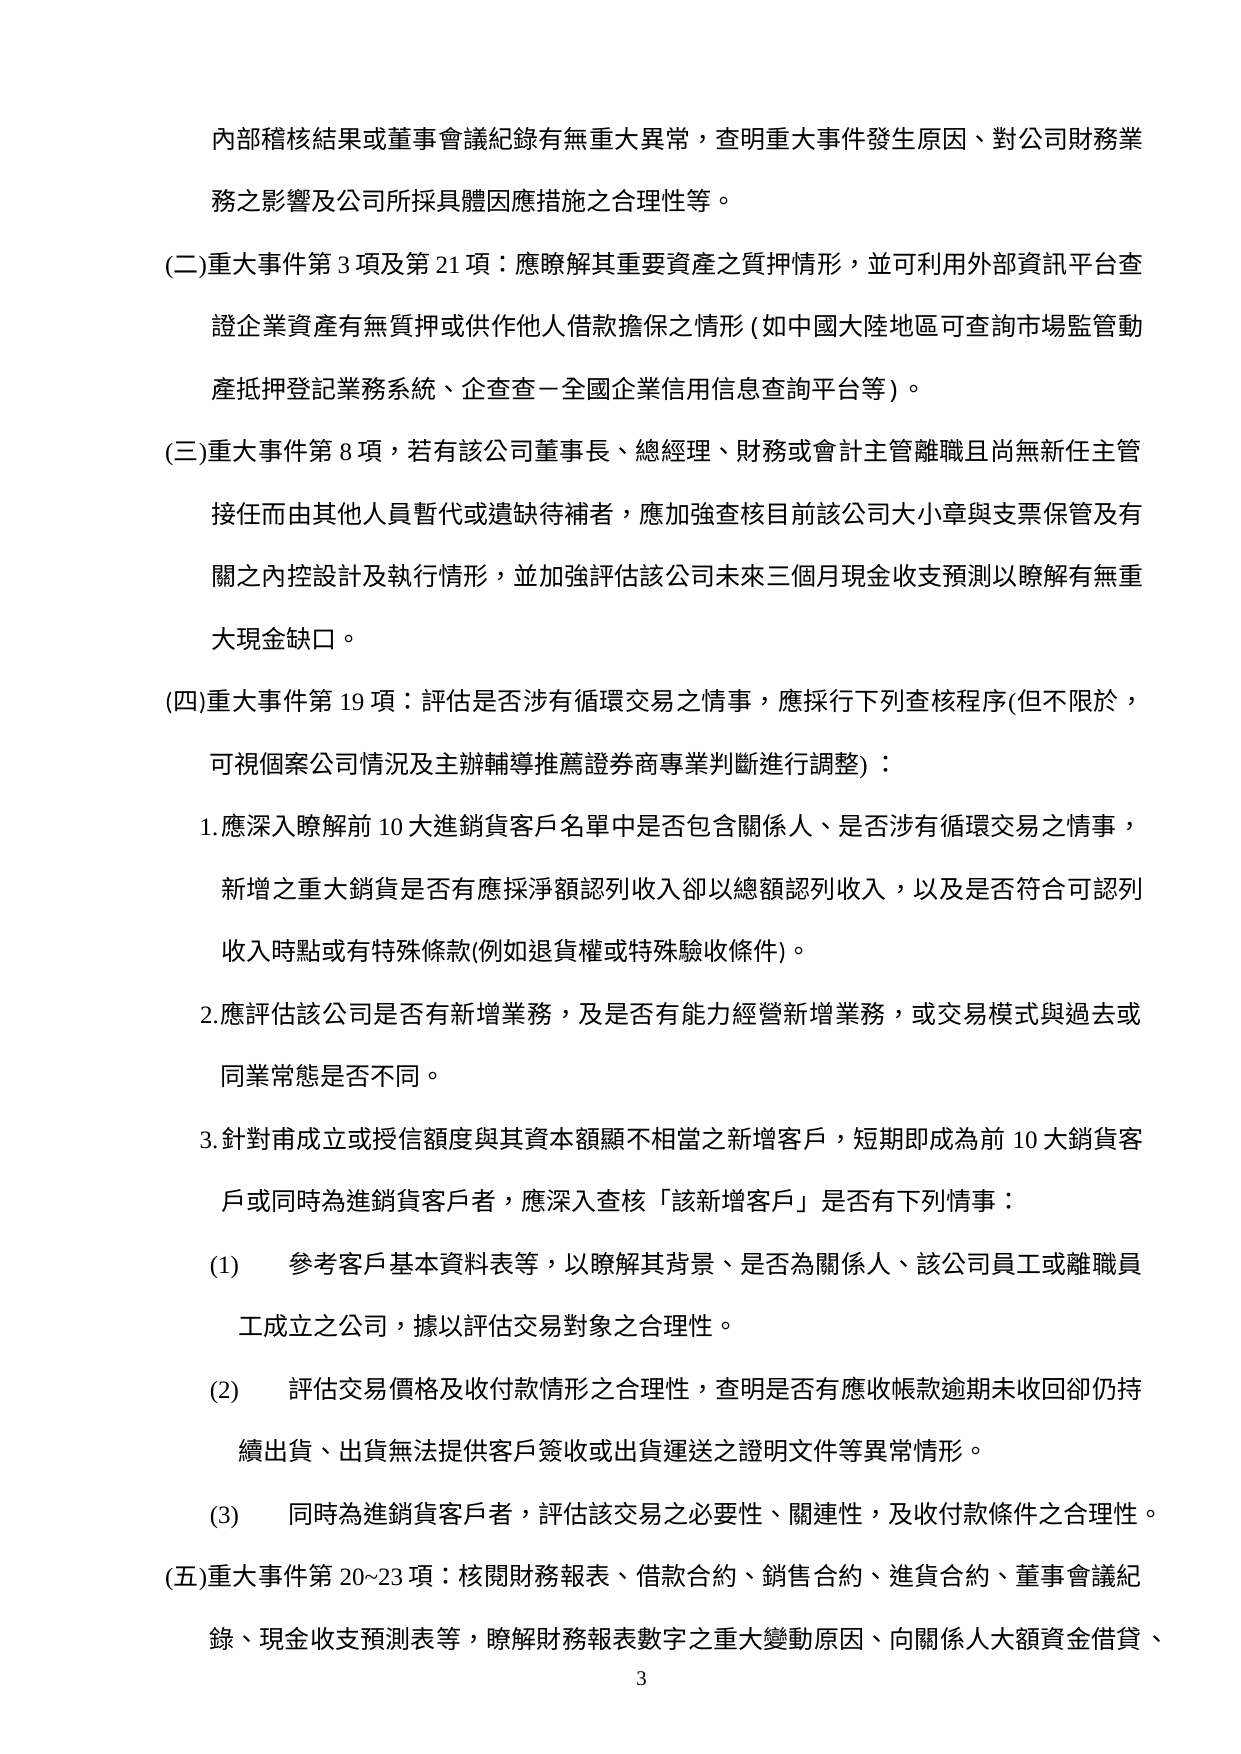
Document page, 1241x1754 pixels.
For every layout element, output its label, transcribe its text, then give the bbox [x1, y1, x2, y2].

text (二)重大事件第3項及第21項：應瞭解其重要資產之質押情形，並可利用外部資訊平台查證企業資產有無質押或供作他人借款擔保之情形(如中國大陸地區可查詢市場監管動產抵押登記業務系統、企查查－全國企業信用信息查詢平台等)。 [165, 221, 1144, 408]
list 應評估該公司是否有新增業務，及是否有能力經營新增業務，或交易模式與過去或同業常態是否不同。 [200, 971, 1144, 1096]
list 同時為進銷貨客戶者，評估該交易之必要性、關連性，及收付款條件之合理性。 [238, 1471, 1144, 1533]
list 參考客戶基本資料表等，以瞭解其背景、是否為關係人、該公司員工或離職員工成立之公司，據以評估交易對象之合理性。 [238, 1221, 1144, 1346]
text (一)重大事件第1~18項：核閱股東會議紀錄、董事會議紀錄、內部稽核報告、律師意見、外部往來公文、起訴書、判決書(可查閱我國司法院法學資料檢索系統或中國裁判文書網、北大法寶等外部資訊平台，惟中國大陸並非所有裁判內容均公開)、重要合約，內部控制制度等，及取具聲明書，以了解內部稽核人員是否確實依規定執行內部稽核、內部稽核結果或董事會議紀錄有無重大異常，查明重大事件發生原因、對公司財務業務之影響及公司所採具體因應措施之合理性等。 [148, 96, 1144, 221]
list 評估交易價格及收付款情形之合理性，查明是否有應收帳款逾期未收回卻仍持續出貨、出貨無法提供客戶簽收或出貨運送之證明文件等異常情形。 [238, 1346, 1144, 1471]
list 應深入瞭解前10大進銷貨客戶名單中是否包含關係人、是否涉有循環交易之情事，新增之重大銷貨是否有應採淨額認列收入卻以總額認列收入，以及是否符合可認列收入時點或有特殊條款(例如退貨權或特殊驗收條件)。 [199, 783, 1144, 971]
text (五)重大事件第20~23項：核閱財務報表、借款合約、銷售合約、進貨合約、董事會議紀錄、現金收支預測表等，瞭解財務報表數字之重大變動原因、向關係人大額資金借貸、銷貨金額超過授信額度、交易對象異常、逾期帳款、資金週轉狀況等情事，並查明重大事件發生原因、對公司財務業務影響，及公司所採具體因應措施之合理性等。 [165, 1533, 1144, 1658]
list 針對甫成立或授信額度與其資本額顯不相當之新增客戶，短期即成為前10大銷貨客戶或同時為進銷貨客戶者，應深入查核「該新增客戶」是否有下列情事： [199, 1096, 1144, 1221]
text (三)重大事件第8項，若有該公司董事長、總經理、財務或會計主管離職且尚無新任主管接任而由其他人員暫代或遺缺待補者，應加強查核目前該公司大小章與支票保管及有關之內控設計及執行情形，並加強評估該公司未來三個月現金收支預測以瞭解有無重大現金缺口。 [165, 408, 1144, 658]
text (四)重大事件第19項：評估是否涉有循環交易之情事，應採行下列查核程序(但不限於，可視個案公司情況及主辦輔導推薦證券商專業判斷進行調整) ： [165, 658, 1144, 783]
